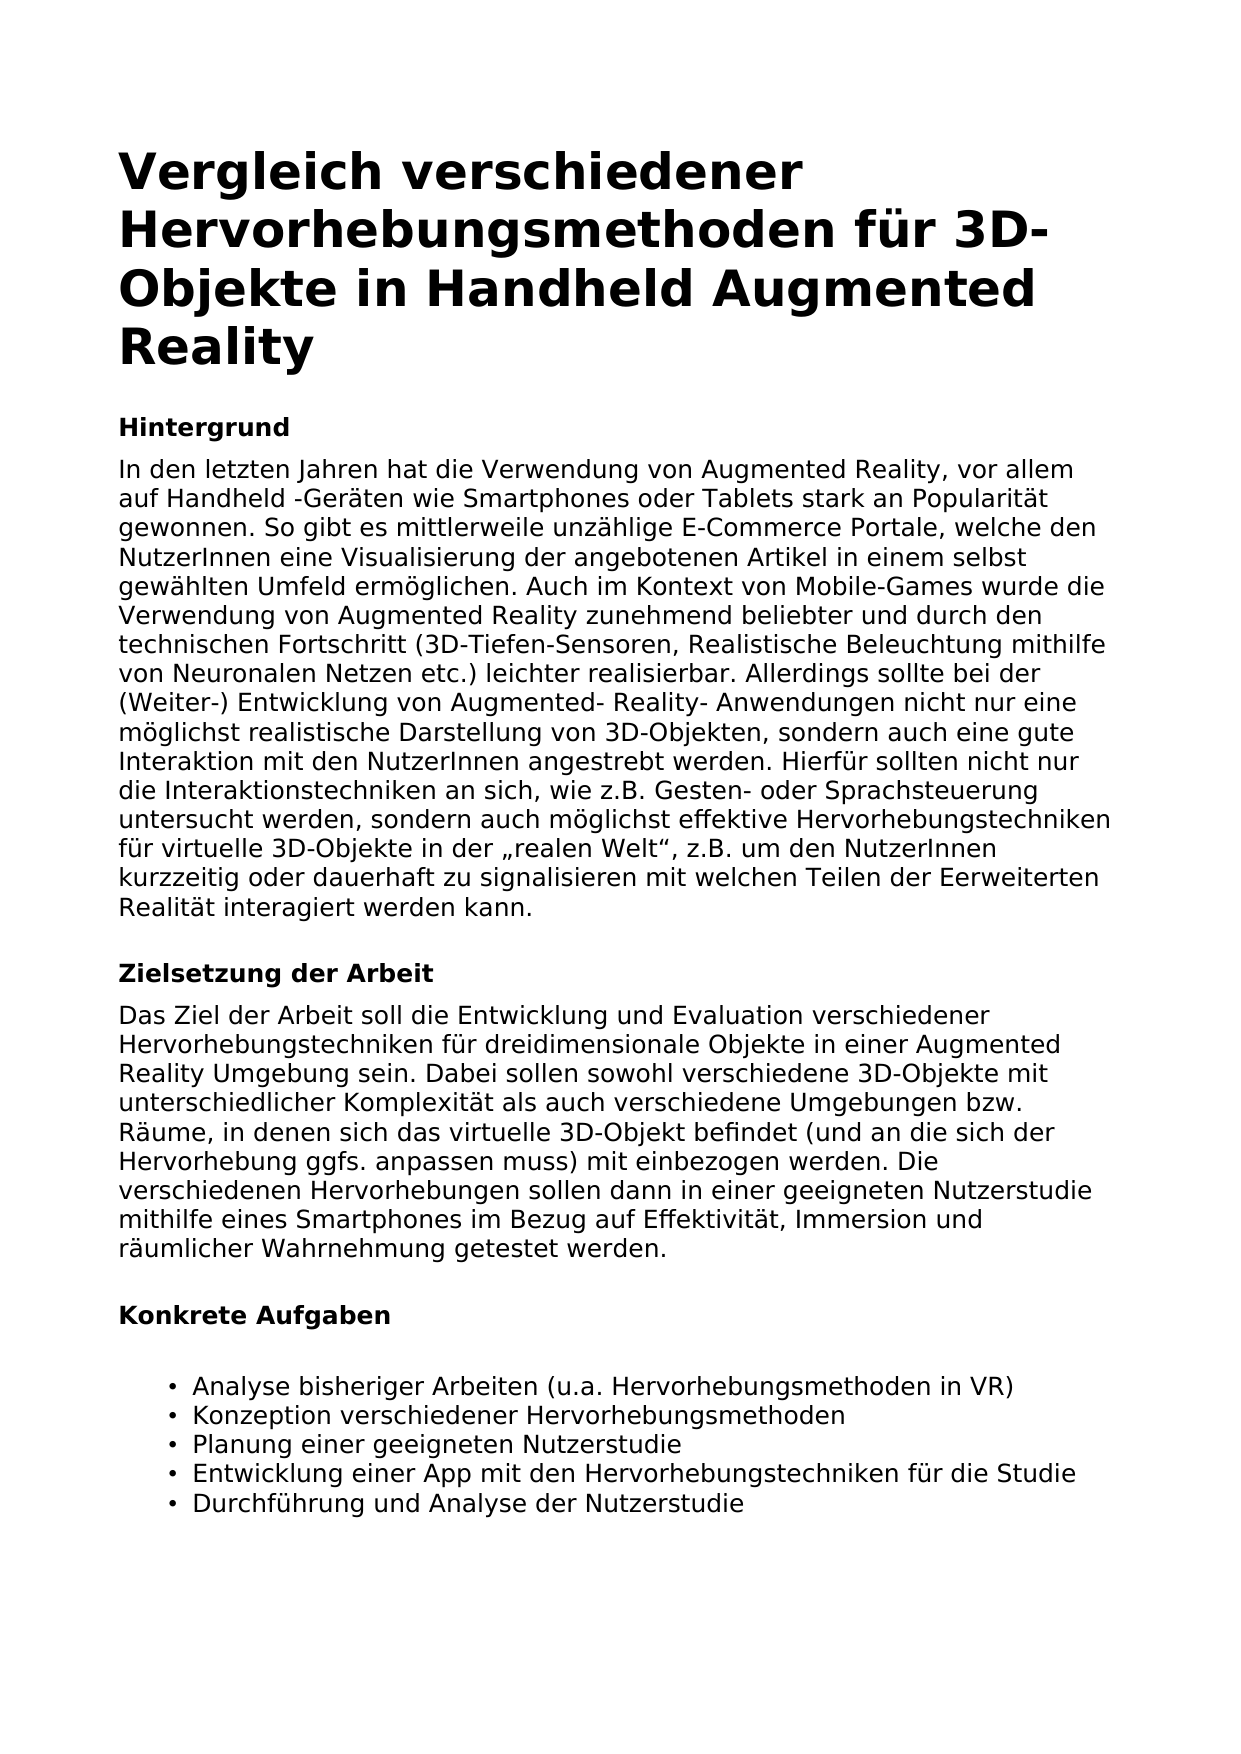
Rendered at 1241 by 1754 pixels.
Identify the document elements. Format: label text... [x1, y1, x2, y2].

text In den letzten Jahren hat die Verwendung von Augmented Reality, vor allem auf Handheld -Geräten wie Smartphones oder Tablets stark an Popularität gewonnen. So gibt es mittlerweile unzählige E-Commerce Portale, welche den NutzerInnen eine Visualisierung der angebotenen Artikel in einem selbst gewählten Umfeld ermöglichen. Auch im Kontext von Mobile-Games wurde die Verwendung von Augmented Reality zunehmend beliebter und durch den technischen Fortschritt (3D-Tiefen-Sensoren, Realistische Beleuchtung mithilfe von Neuronalen Netzen etc.) leichter realisierbar. Allerdings sollte bei der (Weiter-) Entwicklung von Augmented- Reality- Anwendungen nicht nur eine möglichst realistische Darstellung von 3D-Objekten, sondern auch eine gute Interaktion mit den NutzerInnen angestrebt werden. Hierfür sollten nicht nur die Interaktionstechniken an sich, wie z.B. Gesten- oder Sprachsteuerung untersucht werden, sondern auch möglichst effektive Hervorhebungstechniken für virtuelle 3D-Objekte in der „realen Welt“, z.B. um den NutzerInnen kurzzeitig oder dauerhaft zu signalisieren mit welchen Teilen der Eerweiterten Realität interagiert werden kann. [118, 455, 1122, 922]
list Konzeption verschiedener Hervorhebungsmethoden [177, 1401, 1122, 1431]
subtitle Konkrete Aufgaben [118, 1301, 1122, 1330]
text Das Ziel der Arbeit soll die Entwicklung und Evaluation verschiedener Hervorhebungstechniken für dreidimensionale Objekte in einer Augmented Reality Umgebung sein. Dabei sollen sowohl verschiedene 3D-Objekte mit unterschiedlicher Komplexität als auch verschiedene Umgebungen bzw. Räume, in denen sich das virtuelle 3D-Objekt befindet (und an die sich der Hervorhebung ggfs. anpassen muss) mit einbezogen werden. Die verschiedenen Hervorhebungen sollen dann in einer geeigneten Nutzerstudie mithilfe eines Smartphones im Bezug auf Effektivität, Immersion und räumlicher Wahrnehmung getestet werden. [118, 1001, 1122, 1263]
list Planung einer geeigneten Nutzerstudie [177, 1431, 1122, 1460]
list Analyse bisheriger Arbeiten (u.a. Hervorhebungsmethoden in VR) [177, 1372, 1122, 1401]
subtitle Hintergrund [118, 413, 1122, 443]
subtitle Vergleich verschiedener Hervorhebungsmethoden für 3D-Objekte in Handheld Augmented Reality [118, 143, 1122, 376]
list Durchführung und Analyse der Nutzerstudie [177, 1489, 1122, 1518]
subtitle Zielsetzung der Arbeit [118, 959, 1122, 988]
list Entwicklung einer App mit den Hervorhebungstechniken für die Studie [177, 1460, 1122, 1489]
